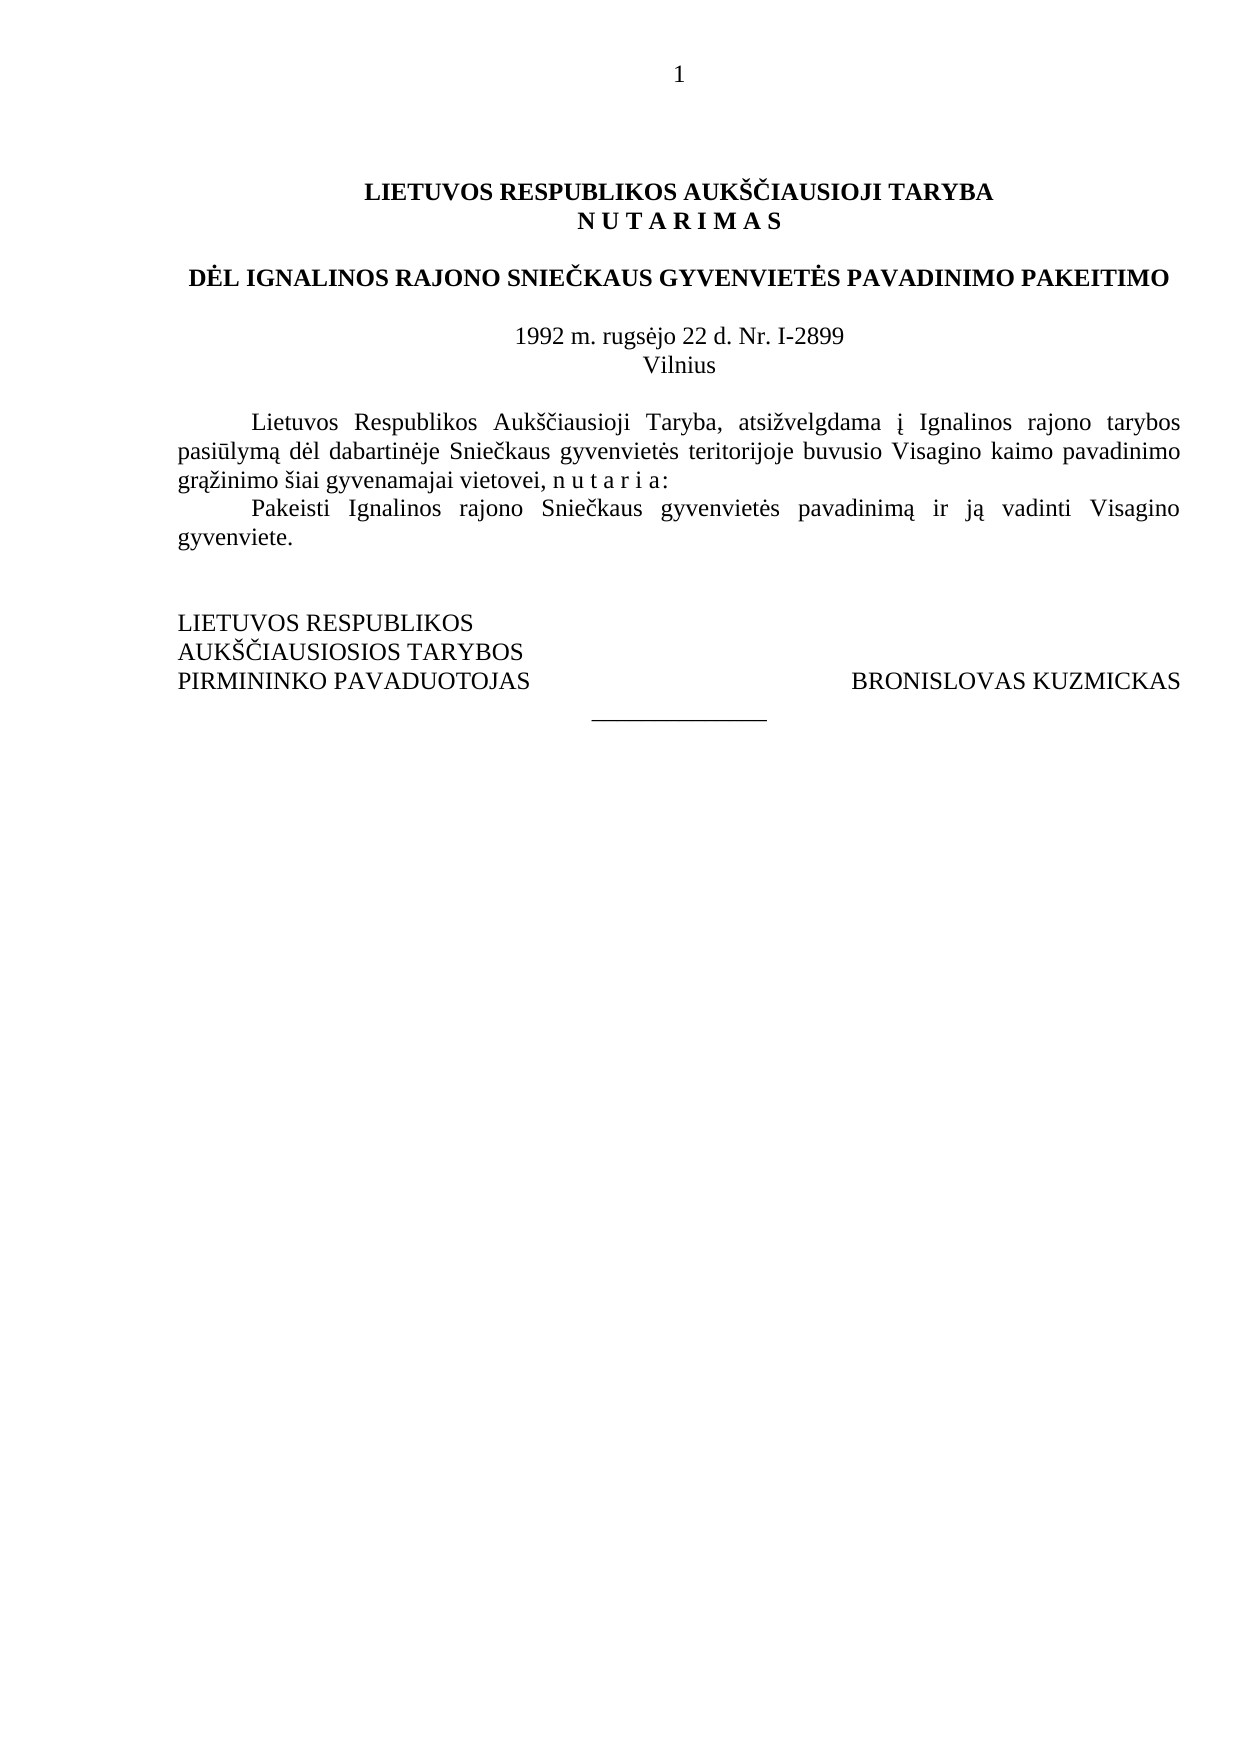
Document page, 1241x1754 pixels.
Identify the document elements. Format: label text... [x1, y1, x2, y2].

text AUKŠČIAUSIOSIOS TARYBOS [177, 637, 1181, 666]
text LIETUVOS RESPUBLIKOS AUKŠČIAUSIOJI TARYBA [177, 177, 1181, 206]
text Lietuvos Respublikos Aukščiausioji Taryba, atsižvelgdama į Ignalinos rajono tarybos pasiūlymą dėl dabartinėje Sniečkaus gyvenvietės teritorijoje buvusio Visagino kaimo pavadinimo grąžinimo šiai gyvenamajai vietovei, nutaria: [177, 407, 1181, 493]
text Pakeisti Ignalinos rajono Sniečkaus gyvenvietės pavadinimą ir ją vadinti Visagino gyvenviete. [177, 493, 1181, 551]
text DĖL IGNALINOS RAJONO SNIEČKAUS GYVENVIETĖS PAVADINIMO PAKEITIMO [177, 263, 1181, 292]
text LIETUVOS RESPUBLIKOS [177, 608, 1181, 637]
text 1992 m. rugsėjo 22 d. Nr. I-2899 [177, 321, 1181, 350]
text ______________ [177, 695, 1181, 723]
text Vilnius [177, 350, 1181, 378]
text N U T A R I M A S [177, 206, 1181, 235]
text PIRMININKO PAVADUOTOJAS BRONISLOVAS KUZMICKAS [177, 666, 1181, 695]
